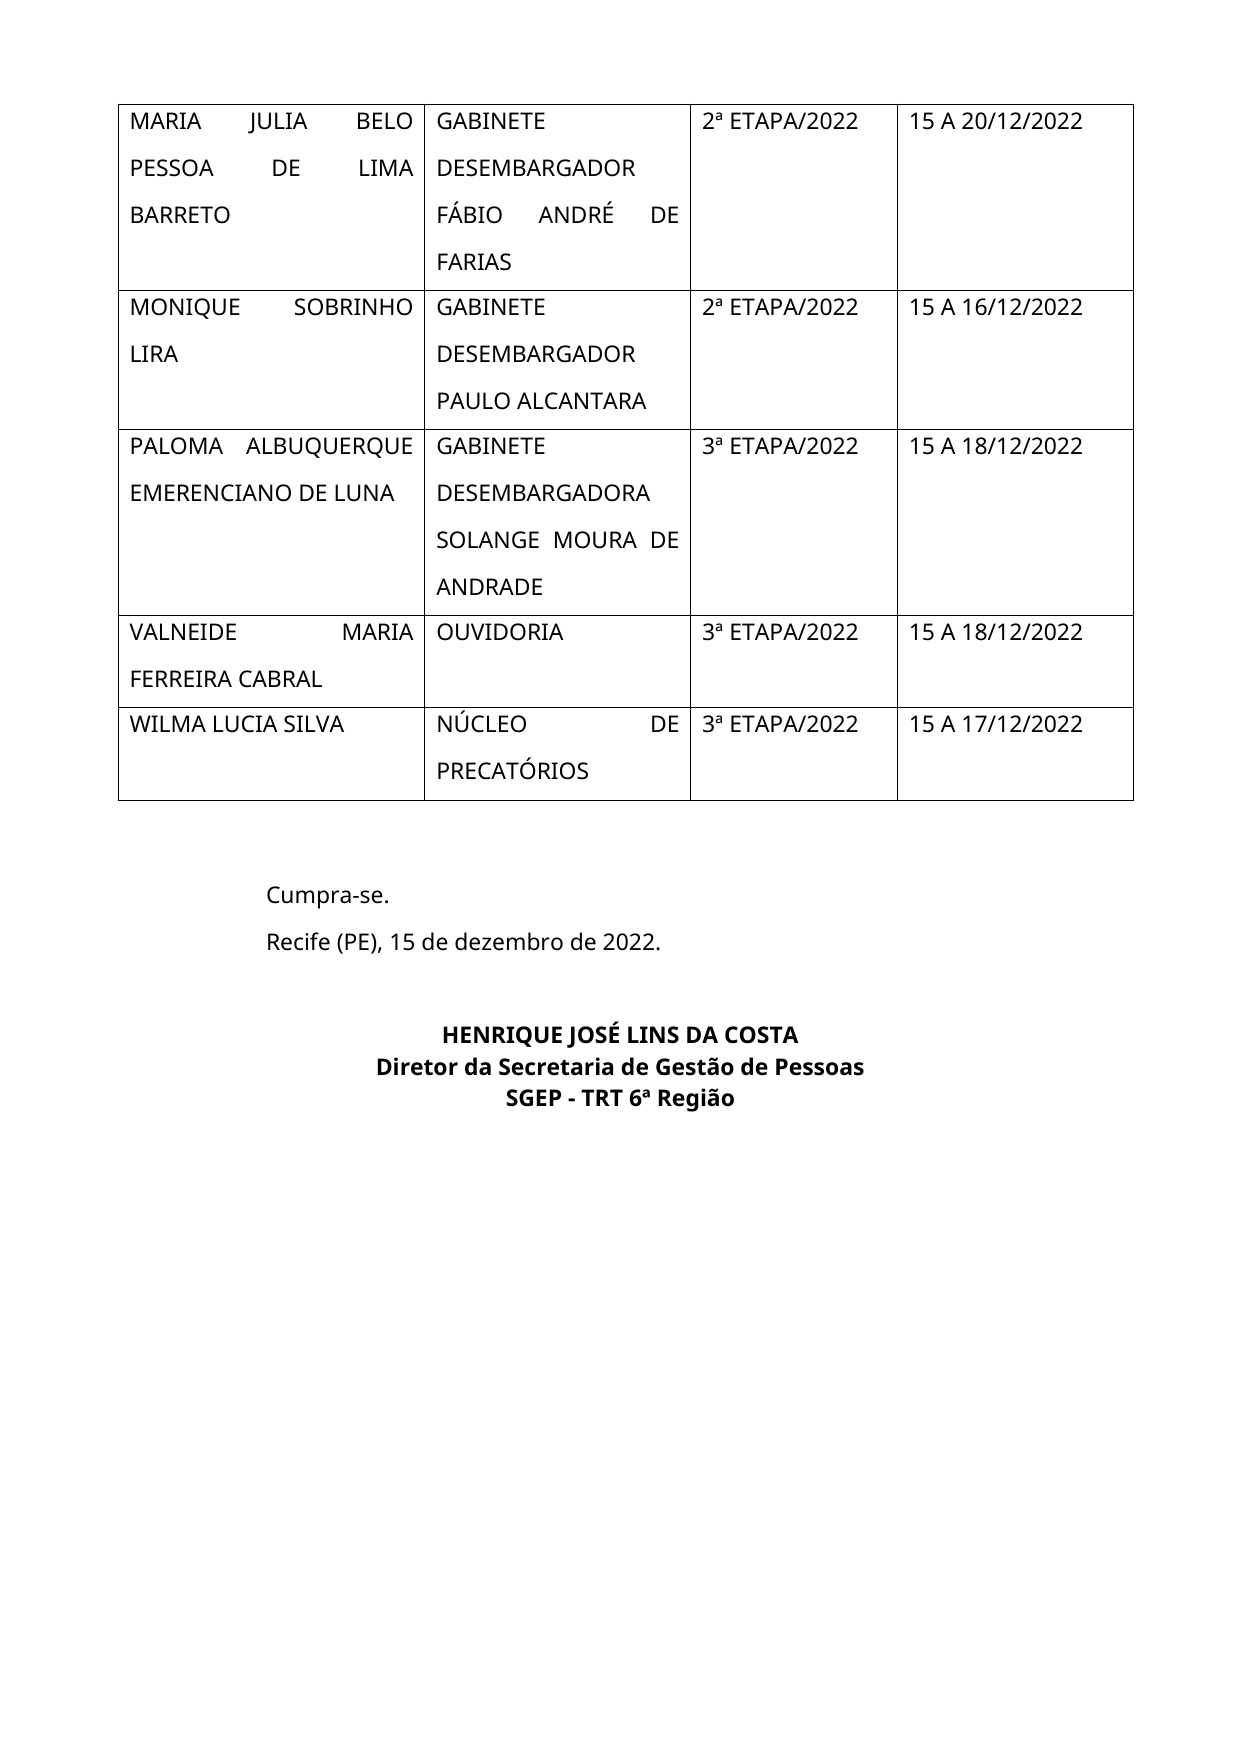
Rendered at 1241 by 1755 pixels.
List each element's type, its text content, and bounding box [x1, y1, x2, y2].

table_cell 15 A 16/12/2022 [898, 291, 1133, 429]
table_cell NÚCLEO DE PRECATÓRIOS [425, 708, 690, 799]
text HENRIQUE JOSÉ LINS DA COSTA [118, 1019, 1122, 1051]
table_cell WILMA LUCIA SILVA [119, 708, 424, 799]
table_cell MONIQUE SOBRINHO LIRA [119, 291, 424, 429]
table_cell VALNEIDE MARIA FERREIRA CABRAL [119, 616, 424, 707]
table_cell OUVIDORIA [425, 616, 690, 707]
table_header MARIA JULIA BELO PESSOA DE LIMA BARRETO [119, 105, 424, 290]
table_cell 2ª ETAPA/2022 [691, 291, 897, 429]
table_cell 3ª ETAPA/2022 [691, 708, 897, 799]
table_cell GABINETE DESEMBARGADOR PAULO ALCANTARA [425, 291, 690, 429]
table_header GABINETE DESEMBARGADOR FÁBIO ANDRÉ DE FARIAS [425, 105, 690, 290]
text Recife (PE), 15 de dezembro de 2022. [118, 926, 1122, 957]
table_cell 3ª ETAPA/2022 [691, 430, 897, 615]
text Cumpra-se. [118, 879, 1122, 910]
text SGEP - TRT 6ª Região [118, 1082, 1122, 1113]
table_cell 15 A 18/12/2022 [898, 616, 1133, 707]
table_cell 15 A 18/12/2022 [898, 430, 1133, 615]
table_cell PALOMA ALBUQUERQUE EMERENCIANO DE LUNA [119, 430, 424, 615]
table_header 15 A 20/12/2022 [898, 105, 1133, 290]
table_cell GABINETE DESEMBARGADORA SOLANGE MOURA DE ANDRADE [425, 430, 690, 615]
table_cell 3ª ETAPA/2022 [691, 616, 897, 707]
table_header 2ª ETAPA/2022 [691, 105, 897, 290]
text Diretor da Secretaria de Gestão de Pessoas [118, 1051, 1122, 1082]
table_cell 15 A 17/12/2022 [898, 708, 1133, 799]
